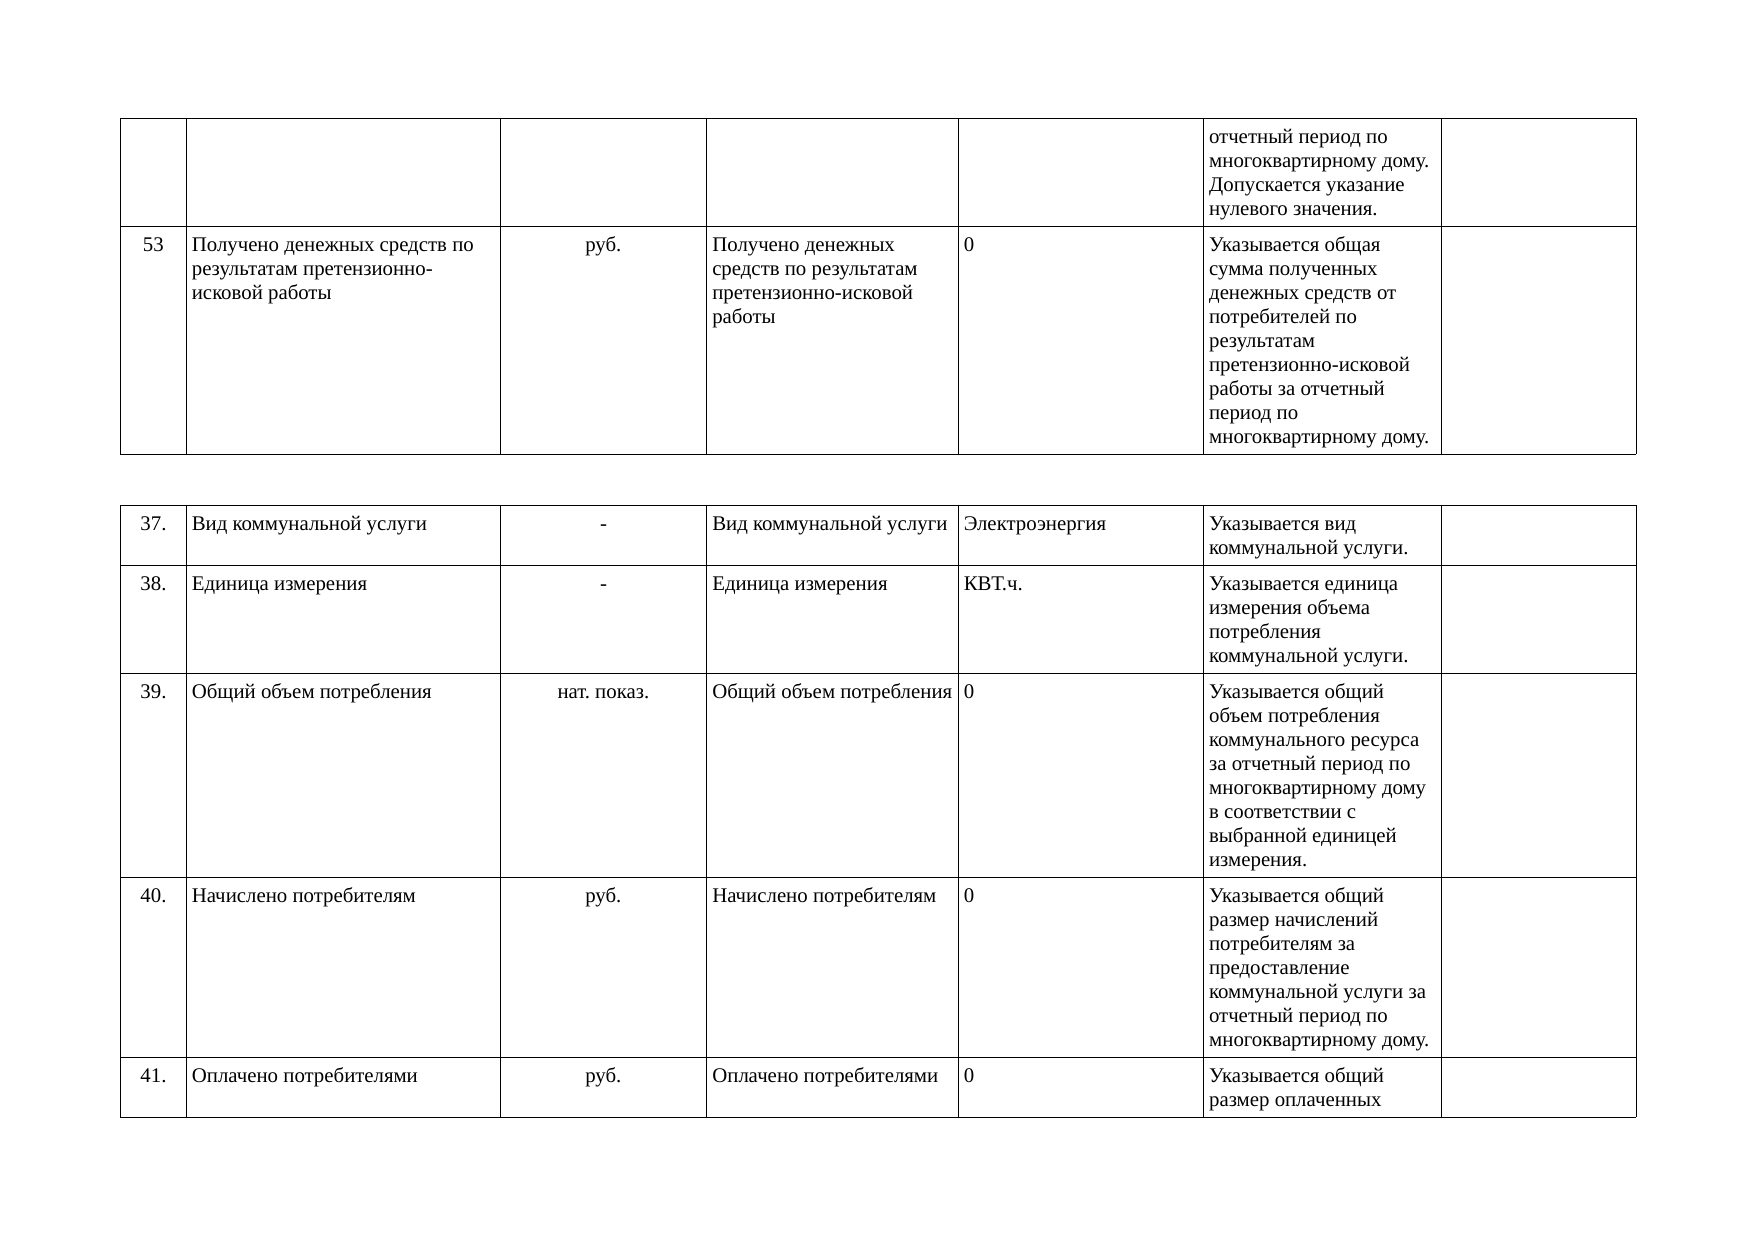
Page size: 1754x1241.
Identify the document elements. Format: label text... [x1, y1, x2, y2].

table_cell руб. [501, 878, 706, 1057]
table_cell 38. [121, 566, 186, 673]
table_header - [501, 506, 706, 565]
table_cell отчетный период по многоквартирному дому. Допускается указание нулевого значения. [1204, 119, 1441, 226]
table_cell 0 [959, 1058, 1203, 1117]
table_header Вид коммунальной услуги [707, 506, 958, 565]
table_cell руб. [501, 1058, 706, 1117]
table_header 37. [121, 506, 186, 565]
table_cell 39. [121, 674, 186, 877]
table_cell [187, 119, 500, 226]
table_cell 53 [121, 227, 186, 454]
table_cell [1442, 119, 1636, 226]
table_cell [959, 119, 1203, 226]
table_cell [1442, 566, 1636, 673]
table_cell Общий объем потребления [187, 674, 500, 877]
table_cell Единица измерения [707, 566, 958, 673]
table_cell Получено денежных средств по результатам претензионно-исковой работы [707, 227, 958, 454]
table_cell руб. [501, 227, 706, 454]
table_cell Единица измерения [187, 566, 500, 673]
table_cell 40. [121, 878, 186, 1057]
table_cell Указывается общий размер оплаченных [1204, 1058, 1441, 1117]
table_cell 0 [959, 878, 1203, 1057]
table_header [1442, 506, 1636, 565]
table_cell КВТ.ч. [959, 566, 1203, 673]
table_cell Начислено потребителям [707, 878, 958, 1057]
table_cell 0 [959, 674, 1203, 877]
table_cell 41. [121, 1058, 186, 1117]
table_cell - [501, 566, 706, 673]
table_cell [121, 119, 186, 226]
table_cell [1442, 674, 1636, 877]
table_cell Оплачено потребителями [187, 1058, 500, 1117]
table_cell 0 [959, 227, 1203, 454]
table_cell Получено денежных средств по результатам претензионно-исковой работы [187, 227, 500, 454]
table_cell Общий объем потребления [707, 674, 958, 877]
table_cell [1442, 1058, 1636, 1117]
table_cell Начислено потребителям [187, 878, 500, 1057]
table_cell Указывается общий объем потребления коммунального ресурса за отчетный период по многоквартирному дому в соответствии с выбранной единицей измерения. [1204, 674, 1441, 877]
table_cell нат. показ. [501, 674, 706, 877]
table_cell Оплачено потребителями [707, 1058, 958, 1117]
table_cell Указывается общий размер начислений потребителям за предоставление коммунальной услуги за отчетный период по многоквартирному дому. [1204, 878, 1441, 1057]
table_header Вид коммунальной услуги [187, 506, 500, 565]
table_cell Указывается единица измерения объема потребления коммунальной услуги. [1204, 566, 1441, 673]
table_cell [1442, 878, 1636, 1057]
table_cell [501, 119, 706, 226]
table_header Электроэнергия [959, 506, 1203, 565]
table_cell [1442, 227, 1636, 454]
table_header Указывается вид коммунальной услуги. [1204, 506, 1441, 565]
table_cell [707, 119, 958, 226]
table_cell Указывается общая сумма полученных денежных средств от потребителей по результатам претензионно-исковой работы за отчетный период по многоквартирному дому. [1204, 227, 1441, 454]
